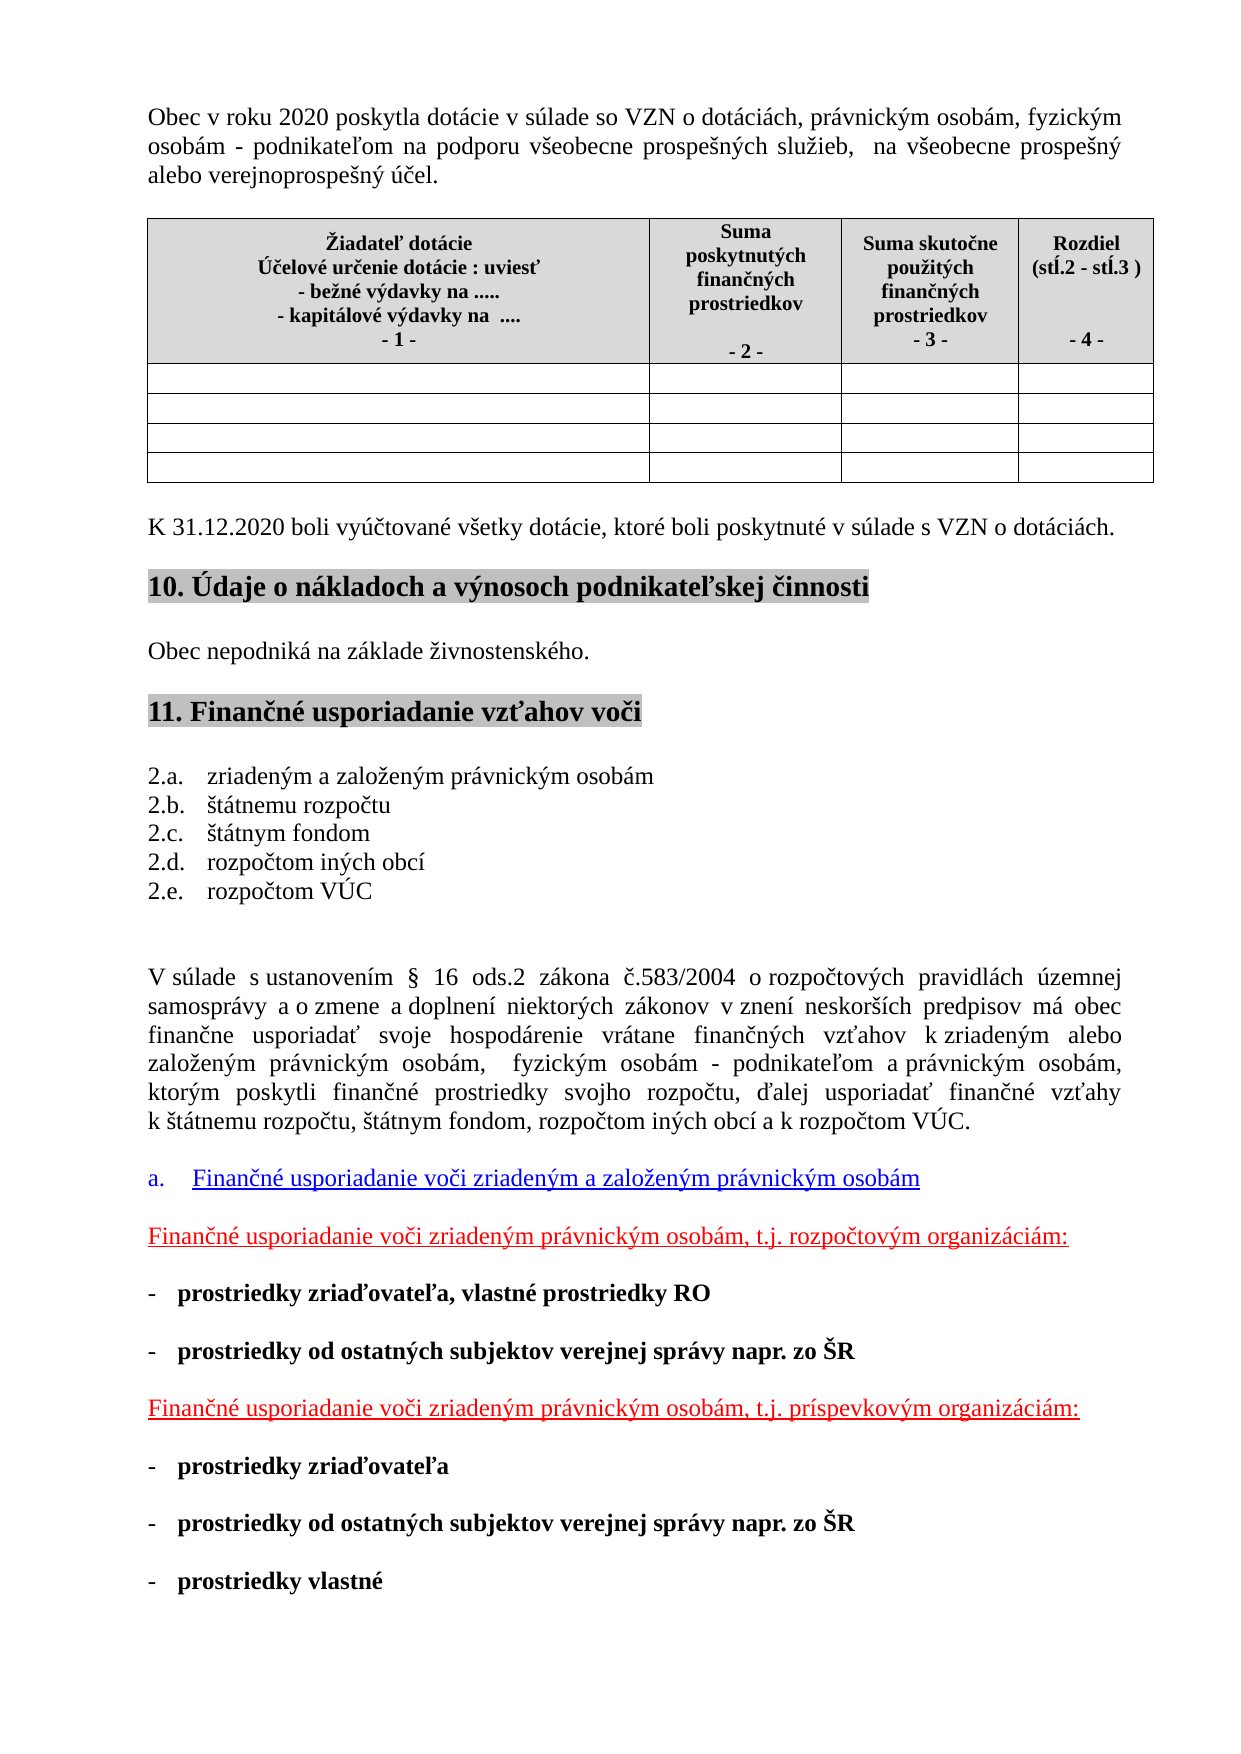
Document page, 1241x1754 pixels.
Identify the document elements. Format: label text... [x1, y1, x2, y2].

table_header Suma poskytnutých finančných prostriedkov - 2 - [650, 219, 841, 363]
table_cell [650, 424, 841, 452]
table_cell [842, 453, 1018, 482]
text Obec v roku 2020 poskytla dotácie v súlade so VZN o dotáciách, právnickým osobám, fyzickým osobám - podnikateľom na podporu všeobecne prospešných služieb, na všeobecne prospešný alebo verejnoprospešný účel. [148, 102, 1122, 189]
table_cell [1019, 394, 1153, 422]
list zriadeným a založeným právnickým osobám [148, 761, 1122, 790]
table_cell [148, 453, 649, 482]
table_cell [842, 394, 1018, 422]
text Finančné usporiadanie voči zriadeným právnickým osobám, t.j. príspevkovým organizáciám: [148, 1393, 1122, 1422]
table_cell [148, 364, 649, 393]
table_header Žiadateľ dotácie Účelové určenie dotácie : uviesť - bežné výdavky na ..... - kapitálové výdavky na .... - 1 - [148, 219, 649, 363]
list prostriedky zriaďovateľa, vlastné prostriedky RO [148, 1278, 1122, 1307]
list rozpočtom VÚC [148, 876, 1122, 905]
table_cell [148, 394, 649, 422]
list štátnym fondom [148, 818, 1122, 847]
text Finančné usporiadanie voči zriadeným právnickým osobám, t.j. rozpočtovým organizáciám: [148, 1221, 1122, 1250]
text V súlade s ustanovením § 16 ods.2 zákona č.583/2004 o rozpočtových pravidlách územnej samosprávy a o zmene a doplnení niektorých zákonov v znení neskorších predpisov má obec finančne usporiadať svoje hospodárenie vrátane finančných vzťahov k zriadeným alebo založeným právnickým osobám, fyzickým osobám - podnikateľom a právnickým osobám, ktorým poskytli finančné prostriedky svojho rozpočtu, ďalej usporiadať finančné vzťahy k štátnemu rozpočtu, štátnym fondom, rozpočtom iných obcí a k rozpočtom VÚC. [148, 962, 1122, 1135]
list prostriedky zriaďovateľa [148, 1451, 1122, 1480]
table_header Rozdiel (stĺ.2 - stĺ.3 ) - 4 - [1019, 219, 1153, 363]
list prostriedky vlastné [148, 1566, 1122, 1595]
list rozpočtom iných obcí [148, 847, 1122, 876]
table_cell [842, 424, 1018, 452]
list Finančné usporiadanie voči zriadeným a založeným právnickým osobám [148, 1163, 1122, 1192]
table_header Suma skutočne použitých finančných prostriedkov - 3 - [842, 219, 1018, 363]
text 10. Údaje o nákladoch a výnosoch podnikateľskej činnosti [148, 569, 1122, 603]
text K 31.12.2020 boli vyúčtované všetky dotácie, ktoré boli poskytnuté v súlade s VZN o dotáciách. [148, 512, 1122, 541]
list prostriedky od ostatných subjektov verejnej správy napr. zo ŠR [148, 1336, 1122, 1365]
table_cell [1019, 453, 1153, 482]
table_cell [650, 453, 841, 482]
table_cell [1019, 364, 1153, 393]
table_cell [148, 424, 649, 452]
table_cell [650, 394, 841, 422]
text 11. Finančné usporiadanie vzťahov voči [148, 694, 1122, 727]
text Obec nepodniká na základe živnostenského. [148, 636, 1122, 665]
table_cell [842, 364, 1018, 393]
list štátnemu rozpočtu [148, 790, 1122, 818]
table_cell [650, 364, 841, 393]
table_cell [1019, 424, 1153, 452]
list prostriedky od ostatných subjektov verejnej správy napr. zo ŠR [148, 1508, 1122, 1537]
